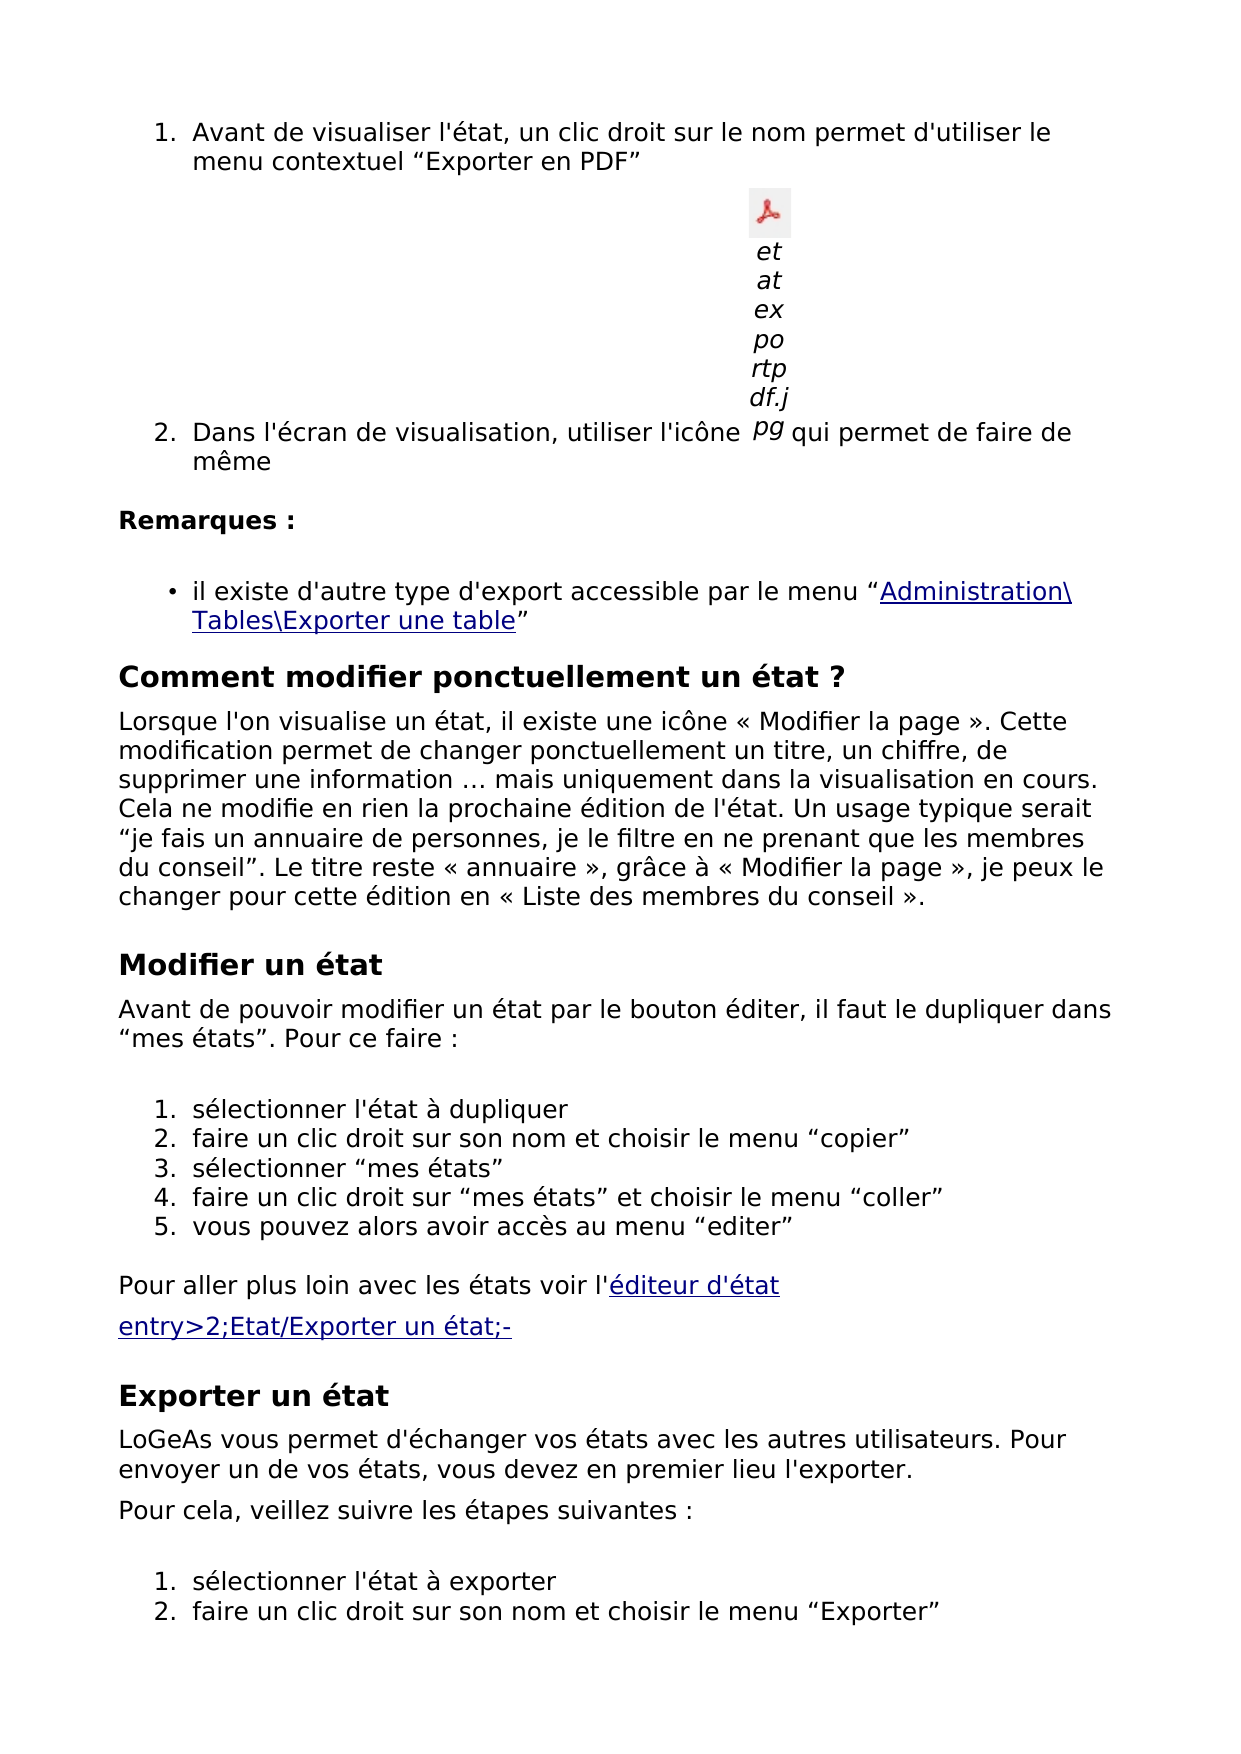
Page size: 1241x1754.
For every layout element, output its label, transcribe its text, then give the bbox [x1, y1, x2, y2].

picture [748, 188, 792, 238]
list sélectionner “mes états” [177, 1154, 1122, 1183]
subtitle Modifier un état [118, 949, 1122, 983]
text Remarques : [118, 506, 1122, 535]
text entry>2;Etat/Exporter un état;- [118, 1312, 1122, 1342]
text Pour cela, veillez suivre les étapes suivantes : [118, 1496, 1122, 1526]
text Lorsque l'on visualise un état, il existe une icône « Modifier la page ». Cette modification permet de changer ponctuellement un titre, un chiffre, de supprimer une information … mais uniquement dans la visualisation en cours. Cela ne modifie en rien la prochaine édition de l'état. Un usage typique serait “je fais un annuaire de personnes, je le filtre en ne prenant que les membres du conseil”. Le titre reste « annuaire », grâce à « Modifier la page », je peux le changer pour cette édition en « Liste des membres du conseil ». [118, 707, 1122, 911]
text Pour aller plus loin avec les états voir l'éditeur d'état [118, 1271, 1122, 1300]
list il existe d'autre type d'export accessible par le menu “Administration\Tables\Exporter une table” [177, 577, 1122, 636]
subtitle Exporter un état [118, 1379, 1122, 1413]
list faire un clic droit sur son nom et choisir le menu “Exporter” [177, 1597, 1122, 1626]
text Avant de pouvoir modifier un état par le bouton éditer, il faut le dupliquer dans “mes états”. Pour ce faire : [118, 995, 1122, 1053]
list Avant de visualiser l'état, un clic droit sur le nom permet d'utiliser le menu contextuel “Exporter en PDF” [177, 118, 1122, 176]
list sélectionner l'état à exporter [177, 1568, 1122, 1597]
list faire un clic droit sur “mes états” et choisir le menu “coller” [177, 1183, 1122, 1212]
list Dans l'écran de visualisation, utiliser l'icône qui permet de faire de même [177, 176, 1122, 477]
text LoGeAs vous permet d'échanger vos états avec les autres utilisateurs. Pour envoyer un de vos états, vous devez en premier lieu l'exporter. [118, 1426, 1122, 1484]
list faire un clic droit sur son nom et choisir le menu “copier” [177, 1125, 1122, 1154]
list vous pouvez alors avoir accès au menu “editer” [177, 1212, 1122, 1241]
list sélectionner l'état à dupliquer [177, 1096, 1122, 1125]
list etatexportpdf.jpg [749, 238, 791, 442]
subtitle Comment modifier ponctuellement un état ? [118, 661, 1122, 694]
